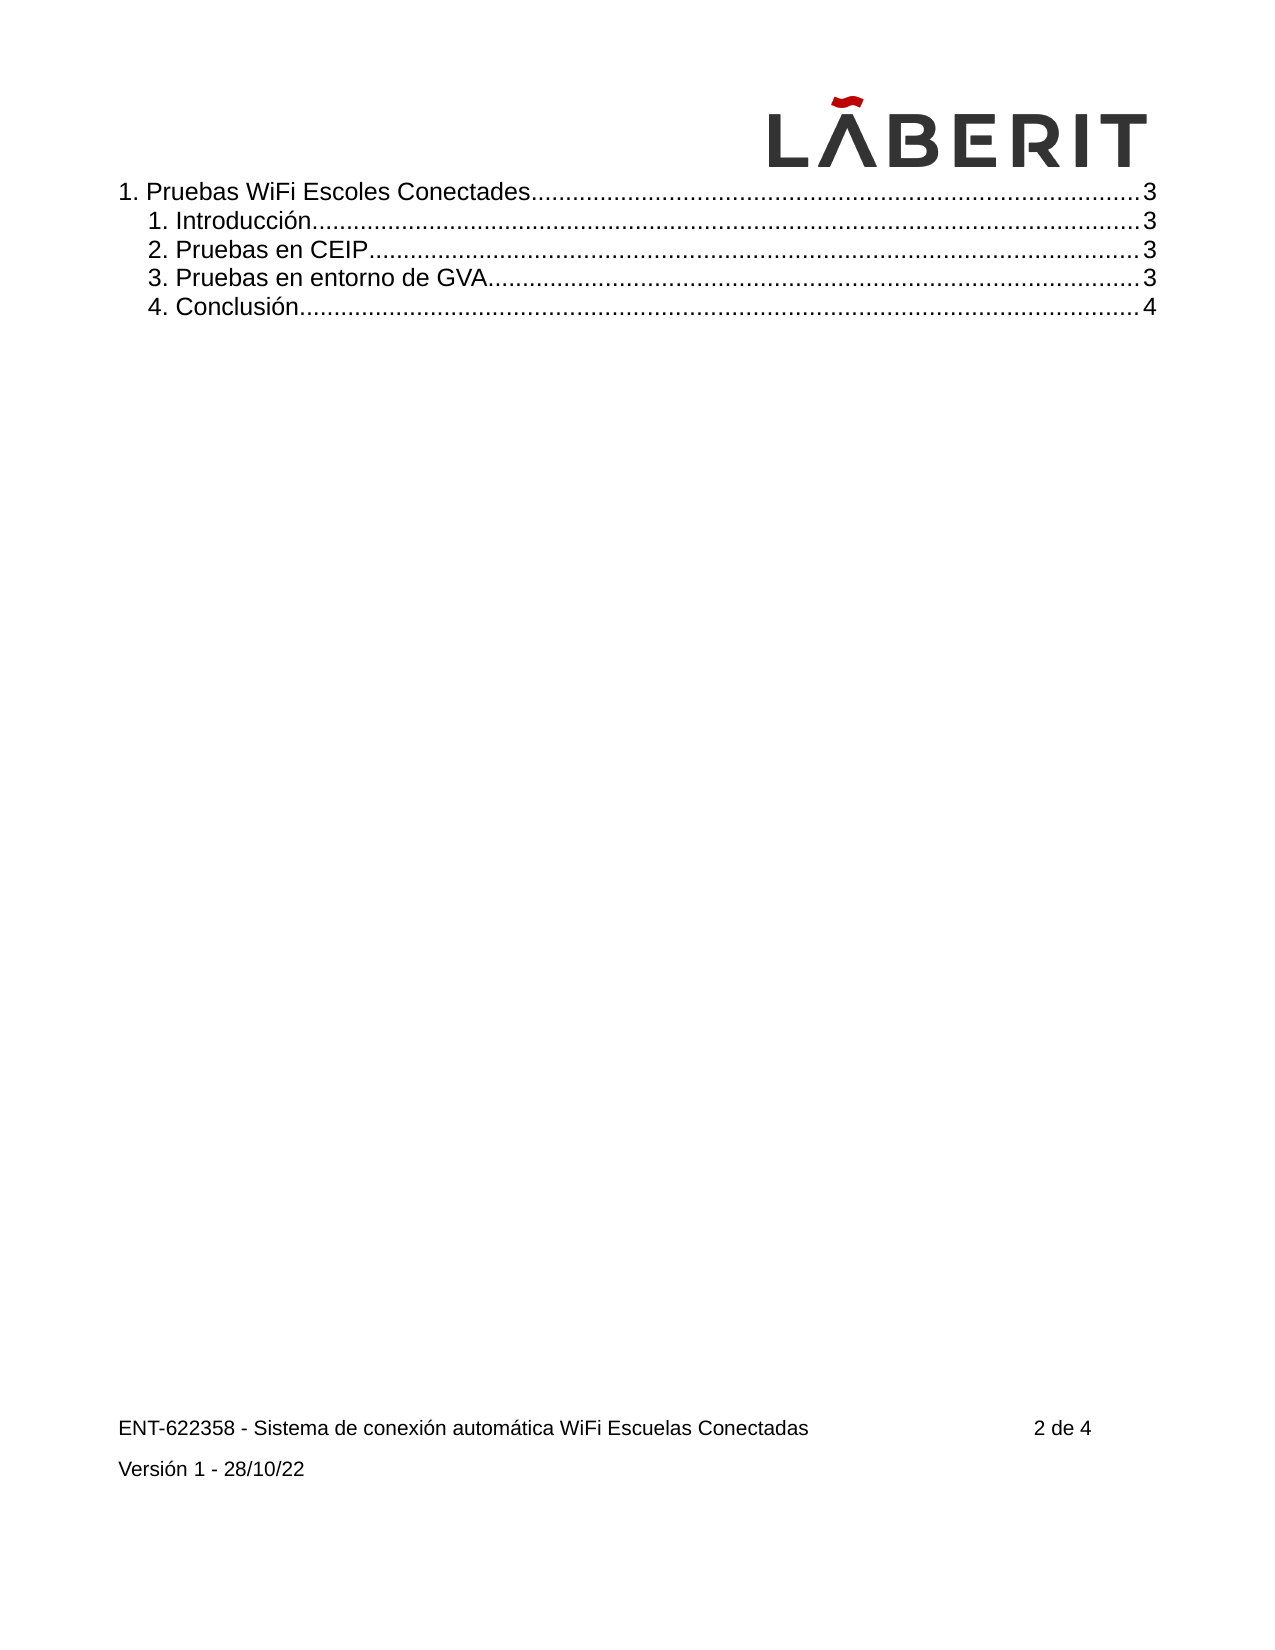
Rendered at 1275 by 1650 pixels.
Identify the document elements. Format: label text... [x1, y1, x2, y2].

text 1. Pruebas WiFi Escoles Conectades 3 [118, 177, 1157, 206]
text 1. Introducción 3 [148, 206, 1157, 234]
text 3. Pruebas en entorno de GVA 3 [148, 263, 1157, 292]
text 4. Conclusión 4 [148, 292, 1157, 321]
text 2. Pruebas en CEIP 3 [148, 234, 1157, 263]
picture [769, 96, 1147, 167]
